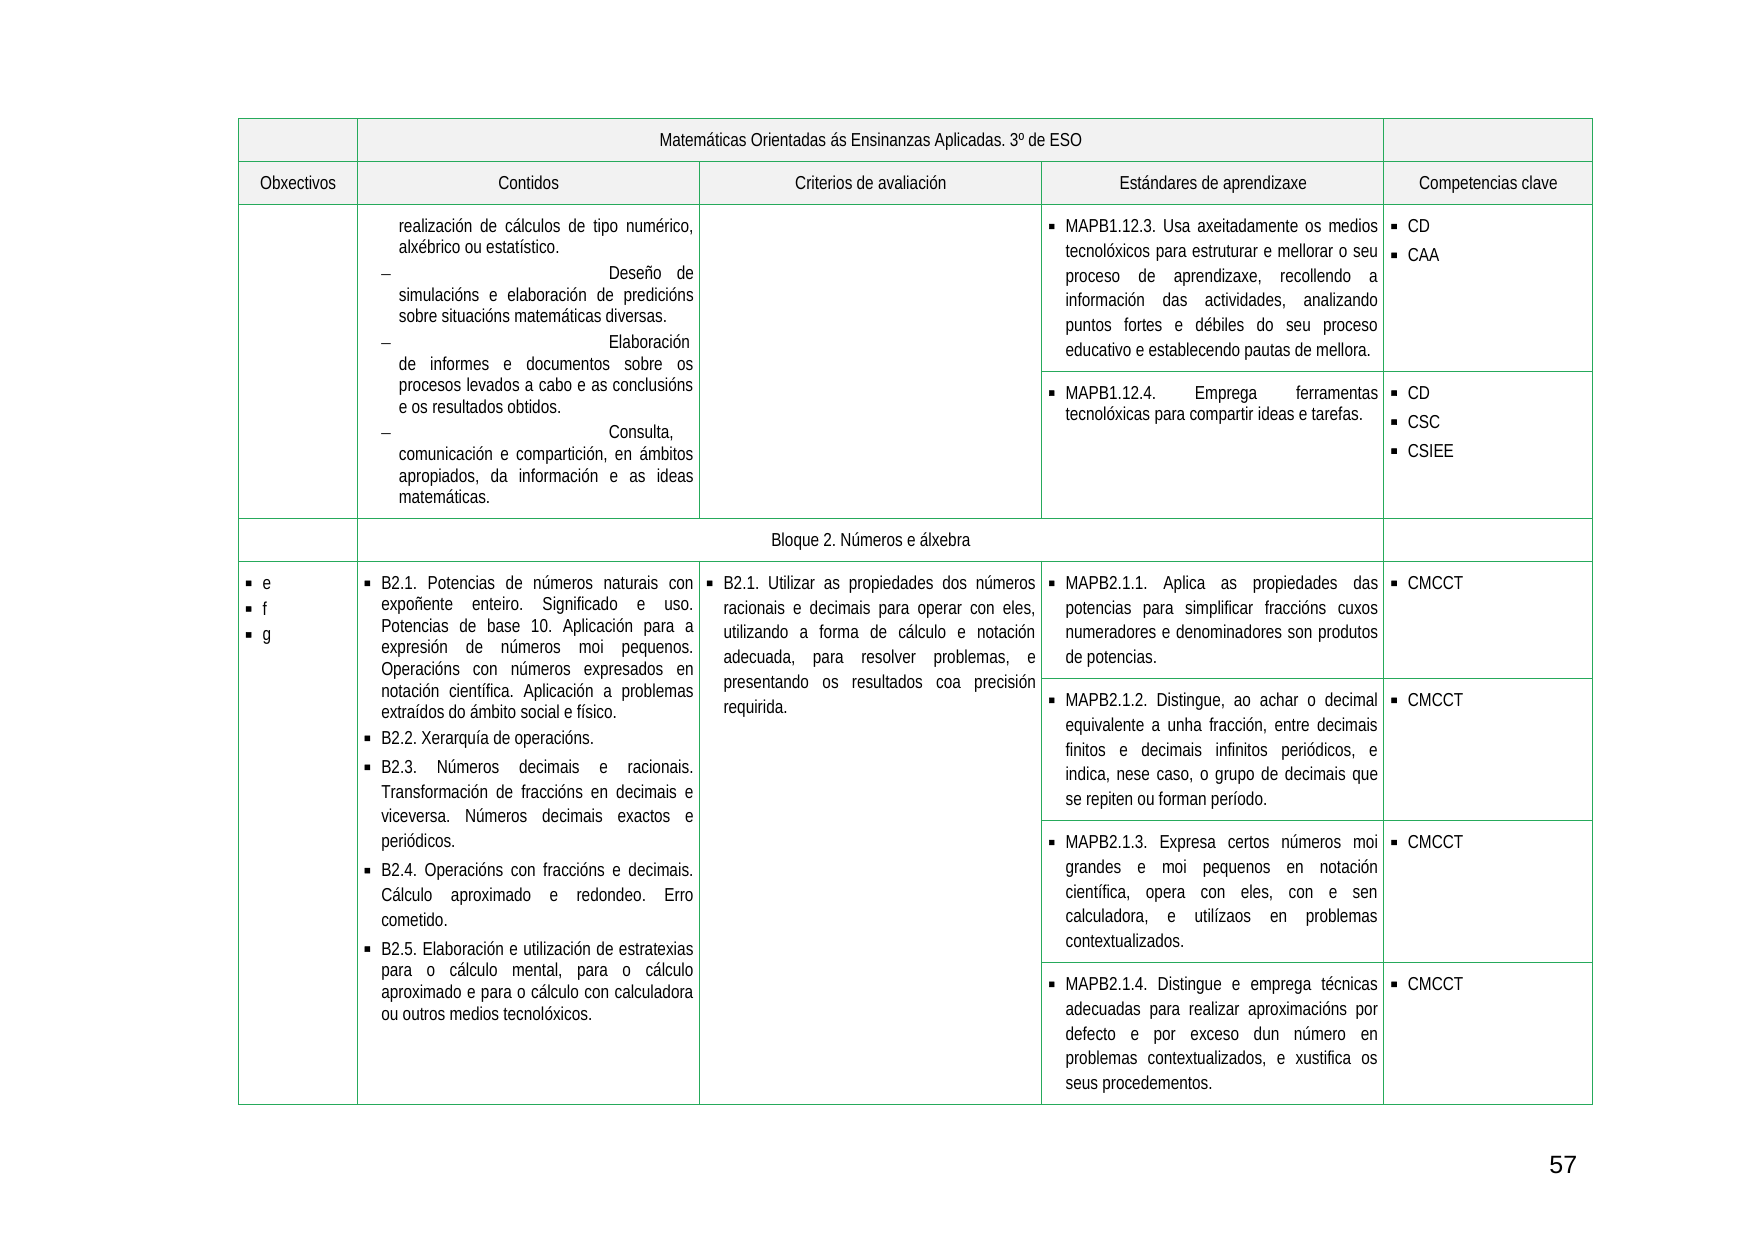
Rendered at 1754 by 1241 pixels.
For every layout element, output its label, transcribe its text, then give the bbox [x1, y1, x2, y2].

table_cell MAPB2.1.2. Distingue, ao achar o decimal equivalente a unha fracción, entre decimais finitos e decimais infinitos periódicos, e indica, nese caso, o grupo de decimais que se repiten ou forman período. [1042, 679, 1383, 820]
table_cell [239, 519, 357, 561]
table_header [1384, 119, 1592, 161]
table_cell MAPB2.1.1. Aplica as propiedades das potencias para simplificar fraccións cuxos numeradores e denominadores son produtos de potencias. [1042, 562, 1383, 678]
table_cell Competencias clave [1384, 162, 1592, 204]
table_cell Bloque 2. Números e álxebra [358, 519, 1383, 561]
table_cell MAPB1.12.3. Usa axeitadamente os medios tecnolóxicos para estruturar e mellorar o seu proceso de aprendizaxe, recollendo a información das actividades, analizando puntos fortes e débiles do seu proceso educativo e establecendo pautas de mellora. [1042, 205, 1383, 371]
table_cell CD CAA [1384, 205, 1592, 371]
table_cell CMCCT [1384, 821, 1592, 962]
table_cell MAPB2.1.3. Expresa certos números moi grandes e moi pequenos en notación científica, opera con eles, con e sen calculadora, e utilízaos en problemas contextualizados. [1042, 821, 1383, 962]
table_cell Criterios de avaliación [700, 162, 1041, 204]
table_cell Obxectivos [239, 162, 357, 204]
table_cell B2.1. Potencias de números naturais con expoñente enteiro. Significado e uso. Potencias de base 10. Aplicación para a expresión de números moi pequenos. Operacións con números expresados en notación científica. Aplicación a problemas extraídos do ámbito social e físico. B2.2. Xerarquía de operacións. B2.3. Números decimais e racionais. Transformación de fraccións en decimais e viceversa. Números decimais exactos e periódicos. B2.4. Operacións con fraccións e decimais. Cálculo aproximado e redondeo. Erro cometido. B2.5. Elaboración e utilización de estratexias para o cálculo mental, para o cálculo aproximado e para o cálculo con calculadora ou outros medios tecnolóxicos. [358, 562, 699, 1104]
table_cell [1384, 519, 1592, 561]
table_cell CMCCT [1384, 963, 1592, 1104]
table_cell e f g [239, 562, 357, 1104]
table_cell Contidos [358, 162, 699, 204]
table_cell CMCCT [1384, 679, 1592, 820]
table_cell B2.1. Utilizar as propiedades dos números racionais e decimais para operar con eles, utilizando a forma de cálculo e notación adecuada, para resolver problemas, e presentando os resultados coa precisión requirida. [700, 562, 1041, 1104]
table_header Matemáticas Orientadas ás Ensinanzas Aplicadas. 3º de ESO [358, 119, 1383, 161]
table_cell Estándares de aprendizaxe [1042, 162, 1383, 204]
table_cell MAPB2.1.4. Distingue e emprega técnicas adecuadas para realizar aproximacións por defecto e por exceso dun número en problemas contextualizados, e xustifica os seus procedementos. [1042, 963, 1383, 1104]
table_cell CMCCT [1384, 562, 1592, 678]
table_cell CD CSC CSIEE [1384, 372, 1592, 518]
table_header [239, 119, 357, 161]
table_cell [239, 205, 357, 518]
table_cell realización de cálculos de tipo numérico, alxébrico ou estatístico. Deseño de simulacións e elaboración de predicións sobre situacións matemáticas diversas. Elaboración de informes e documentos sobre os procesos levados a cabo e as conclusións e os resultados obtidos. Consulta, comunicación e compartición, en ámbitos apropiados, da información e as ideas matemáticas. [358, 205, 699, 518]
table_cell [700, 205, 1041, 518]
table_cell MAPB1.12.4. Emprega ferramentas tecnolóxicas para compartir ideas e tarefas. [1042, 372, 1383, 518]
